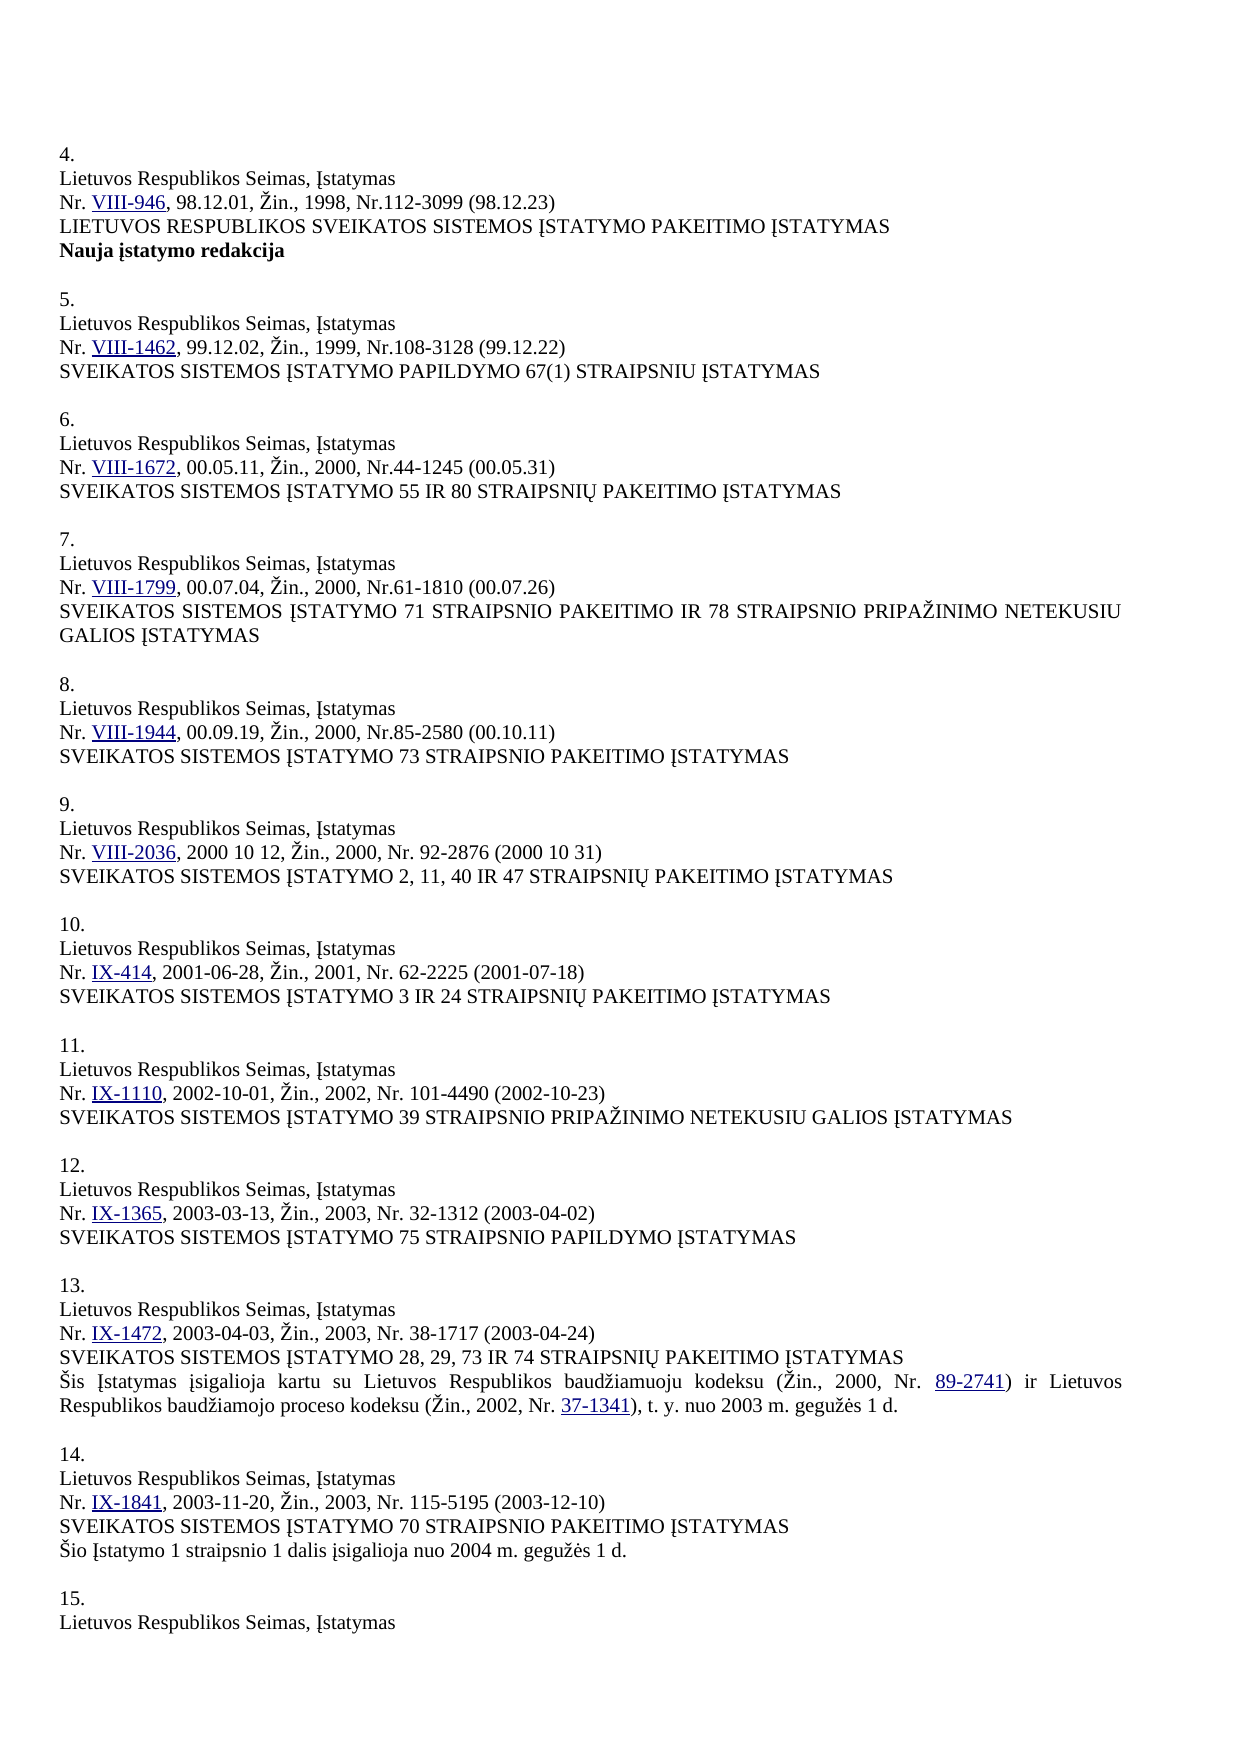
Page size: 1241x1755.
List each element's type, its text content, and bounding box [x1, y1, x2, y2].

text Šis Įstatymas įsigalioja kartu su Lietuvos Respublikos baudžiamuoju kodeksu (Žin., 2000, Nr. 89-2741) ir Lietuvos Respublikos baudžiamojo proceso kodeksu (Žin., 2002, Nr. 37-1341), t. y. nuo 2003 m. gegužės 1 d. [59, 1369, 1122, 1417]
text Lietuvos Respublikos Seimas, Įstatymas [59, 1297, 1122, 1321]
text SVEIKATOS SISTEMOS ĮSTATYMO PAPILDYMO 67(1) STRAIPSNIU ĮSTATYMAS [59, 359, 1122, 383]
text 12. [59, 1153, 1122, 1177]
text SVEIKATOS SISTEMOS ĮSTATYMO 55 IR 80 STRAIPSNIŲ PAKEITIMO ĮSTATYMAS [59, 479, 1122, 503]
text Lietuvos Respublikos Seimas, Įstatymas [59, 166, 1122, 190]
text 5. [59, 287, 1122, 311]
text Lietuvos Respublikos Seimas, Įstatymas [59, 696, 1122, 720]
text 14. [59, 1442, 1122, 1466]
text Nr. IX-1365, 2003-03-13, Žin., 2003, Nr. 32-1312 (2003-04-02) [59, 1201, 1122, 1225]
text SVEIKATOS SISTEMOS ĮSTATYMO 3 IR 24 STRAIPSNIŲ PAKEITIMO ĮSTATYMAS [59, 984, 1122, 1008]
text 8. [59, 672, 1122, 696]
text Nr. VIII-2036, 2000 10 12, Žin., 2000, Nr. 92-2876 (2000 10 31) [59, 840, 1122, 864]
text Lietuvos Respublikos Seimas, Įstatymas [59, 1466, 1122, 1490]
text 10. [59, 912, 1122, 936]
text 6. [59, 407, 1122, 431]
text SVEIKATOS SISTEMOS ĮSTATYMO 39 STRAIPSNIO PRIPAŽINIMO NETEKUSIU GALIOS ĮSTATYMAS [59, 1105, 1122, 1129]
text Lietuvos Respublikos Seimas, Įstatymas [59, 431, 1122, 455]
text SVEIKATOS SISTEMOS ĮSTATYMO 28, 29, 73 IR 74 STRAIPSNIŲ PAKEITIMO ĮSTATYMAS [59, 1345, 1122, 1369]
text Nr. VIII-1672, 00.05.11, Žin., 2000, Nr.44-1245 (00.05.31) [59, 455, 1122, 479]
text SVEIKATOS SISTEMOS ĮSTATYMO 71 STRAIPSNIO PAKEITIMO IR 78 STRAIPSNIO PRIPAŽINIMO NETEKUSIU GALIOS ĮSTATYMAS [59, 599, 1122, 647]
text Šio Įstatymo 1 straipsnio 1 dalis įsigalioja nuo 2004 m. gegužės 1 d. [59, 1538, 1122, 1562]
text Lietuvos Respublikos Seimas, Įstatymas [59, 551, 1122, 575]
text SVEIKATOS SISTEMOS ĮSTATYMO 75 STRAIPSNIO PAPILDYMO ĮSTATYMAS [59, 1225, 1122, 1249]
text SVEIKATOS SISTEMOS ĮSTATYMO 73 STRAIPSNIO PAKEITIMO ĮSTATYMAS [59, 744, 1122, 768]
text Nr. IX-414, 2001-06-28, Žin., 2001, Nr. 62-2225 (2001-07-18) [59, 960, 1122, 984]
text Nr. VIII-946, 98.12.01, Žin., 1998, Nr.112-3099 (98.12.23) [59, 190, 1122, 214]
text SVEIKATOS SISTEMOS ĮSTATYMO 70 STRAIPSNIO PAKEITIMO ĮSTATYMAS [59, 1514, 1122, 1538]
text Nr. IX-1841, 2003-11-20, Žin., 2003, Nr. 115-5195 (2003-12-10) [59, 1490, 1122, 1514]
text 9. [59, 792, 1122, 816]
text 4. [59, 142, 1122, 166]
text Nr. VIII-1799, 00.07.04, Žin., 2000, Nr.61-1810 (00.07.26) [59, 575, 1122, 599]
text Lietuvos Respublikos Seimas, Įstatymas [59, 1057, 1122, 1081]
text Lietuvos Respublikos Seimas, Įstatymas [59, 311, 1122, 335]
text 15. [59, 1586, 1122, 1610]
text Nauja įstatymo redakcija [59, 238, 1122, 262]
text Nr. VIII-1462, 99.12.02, Žin., 1999, Nr.108-3128 (99.12.22) [59, 335, 1122, 359]
text Nr. IX-1110, 2002-10-01, Žin., 2002, Nr. 101-4490 (2002-10-23) [59, 1081, 1122, 1105]
text Lietuvos Respublikos Seimas, Įstatymas [59, 936, 1122, 960]
text Lietuvos Respublikos Seimas, Įstatymas [59, 816, 1122, 840]
text Lietuvos Respublikos Seimas, Įstatymas [59, 1177, 1122, 1201]
text LIETUVOS RESPUBLIKOS SVEIKATOS SISTEMOS ĮSTATYMO PAKEITIMO ĮSTATYMAS [59, 214, 1122, 238]
text Nr. IX-1472, 2003-04-03, Žin., 2003, Nr. 38-1717 (2003-04-24) [59, 1321, 1122, 1345]
text Lietuvos Respublikos Seimas, Įstatymas [59, 1610, 1122, 1634]
text 13. [59, 1273, 1122, 1297]
text 11. [59, 1032, 1122, 1057]
text Nr. VIII-1944, 00.09.19, Žin., 2000, Nr.85-2580 (00.10.11) [59, 720, 1122, 744]
text 7. [59, 527, 1122, 551]
text SVEIKATOS SISTEMOS ĮSTATYMO 2, 11, 40 IR 47 STRAIPSNIŲ PAKEITIMO ĮSTATYMAS [59, 864, 1122, 888]
